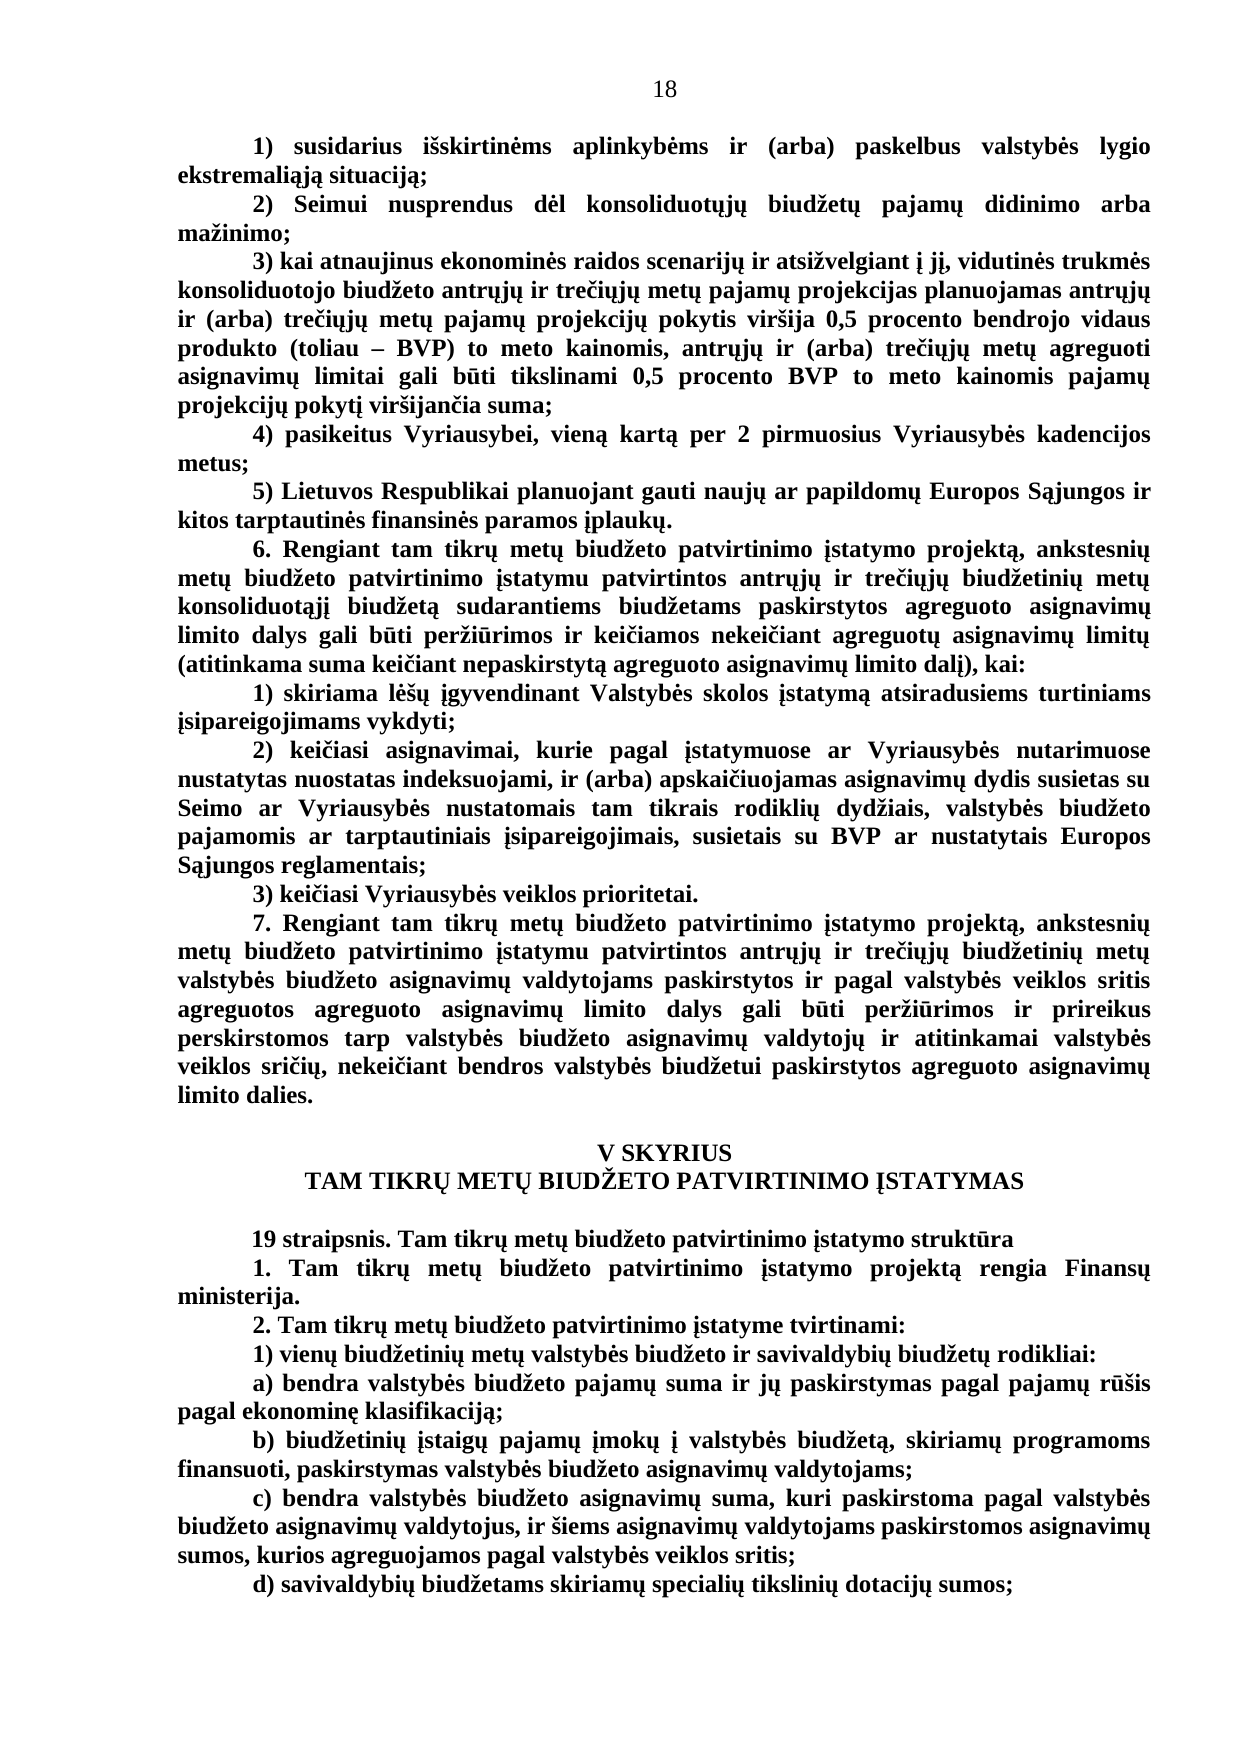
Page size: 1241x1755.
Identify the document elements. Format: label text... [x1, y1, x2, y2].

text b) biudžetinių įstaigų pajamų įmokų į valstybės biudžetą, skiriamų programoms finansuoti, paskirstymas valstybės biudžeto asignavimų valdytojams; [177, 1425, 1152, 1483]
text 1) skiriama lėšų įgyvendinant Valstybės skolos įstatymą atsiradusiems turtiniams įsipareigojimams vykdyti; [177, 678, 1152, 735]
text 7. Rengiant tam tikrų metų biudžeto patvirtinimo įstatymo projektą, ankstesnių metų biudžeto patvirtinimo įstatymu patvirtintos antrųjų ir trečiųjų biudžetinių metų valstybės biudžeto asignavimų valdytojams paskirstytos ir pagal valstybės veiklos sritis agreguotos agreguoto asignavimų limito dalys gali būti peržiūrimos ir prireikus perskirstomos tarp valstybės biudžeto asignavimų valdytojų ir atitinkamai valstybės veiklos sričių, nekeičiant bendros valstybės biudžetui paskirstytos agreguoto asignavimų limito dalies. [177, 908, 1152, 1109]
text 6. Rengiant tam tikrų metų biudžeto patvirtinimo įstatymo projektą, ankstesnių metų biudžeto patvirtinimo įstatymu patvirtintos antrųjų ir trečiųjų biudžetinių metų konsoliduotąjį biudžetą sudarantiems biudžetams paskirstytos agreguoto asignavimų limito dalys gali būti peržiūrimos ir keičiamos nekeičiant agreguotų asignavimų limitų (atitinkama suma keičiant nepaskirstytą agreguoto asignavimų limito dalį), kai: [177, 534, 1152, 678]
text 5) Lietuvos Respublikai planuojant gauti naujų ar papildomų Europos Sąjungos ir kitos tarptautinės finansinės paramos įplaukų. [177, 476, 1152, 534]
text 19 straipsnis. Tam tikrų metų biudžeto patvirtinimo įstatymo struktūra [251, 1224, 1152, 1253]
text V SKYRIUS [177, 1138, 1152, 1166]
text a) bendra valstybės biudžeto pajamų suma ir jų paskirstymas pagal pajamų rūšis pagal ekonominę klasifikaciją; [177, 1368, 1152, 1425]
text 1) vienų biudžetinių metų valstybės biudžeto ir savivaldybių biudžetų rodikliai: [177, 1339, 1152, 1368]
text 2. Tam tikrų metų biudžeto patvirtinimo įstatyme tvirtinami: [177, 1310, 1152, 1339]
text 1) susidarius išskirtinėms aplinkybėms ir (arba) paskelbus valstybės lygio ekstremaliąją situaciją; [177, 131, 1152, 189]
text 4) pasikeitus Vyriausybei, vieną kartą per 2 pirmuosius Vyriausybės kadencijos metus; [177, 419, 1152, 476]
text TAM TIKRŲ METŲ BIUDŽETO PATVIRTINIMO ĮSTATYMAS [177, 1166, 1152, 1195]
text 2) Seimui nusprendus dėl konsoliduotųjų biudžetų pajamų didinimo arba mažinimo; [177, 189, 1152, 246]
text c) bendra valstybės biudžeto asignavimų suma, kuri paskirstoma pagal valstybės biudžeto asignavimų valdytojus, ir šiems asignavimų valdytojams paskirstomos asignavimų sumos, kurios agreguojamos pagal valstybės veiklos sritis; [177, 1483, 1152, 1569]
text d) savivaldybių biudžetams skiriamų specialių tikslinių dotacijų sumos; [177, 1569, 1152, 1598]
text 3) keičiasi Vyriausybės veiklos prioritetai. [177, 879, 1152, 908]
text 3) kai atnaujinus ekonominės raidos scenarijų ir atsižvelgiant į jį, vidutinės trukmės konsoliduotojo biudžeto antrųjų ir trečiųjų metų pajamų projekcijas planuojamas antrųjų ir (arba) trečiųjų metų pajamų projekcijų pokytis viršija 0,5 procento bendrojo vidaus produkto (toliau – BVP) to meto kainomis, antrųjų ir (arba) trečiųjų metų agreguoti asignavimų limitai gali būti tikslinami 0,5 procento BVP to meto kainomis pajamų projekcijų pokytį viršijančia suma; [177, 246, 1152, 419]
text 2) keičiasi asignavimai, kurie pagal įstatymuose ar Vyriausybės nutarimuose nustatytas nuostatas indeksuojami, ir (arba) apskaičiuojamas asignavimų dydis susietas su Seimo ar Vyriausybės nustatomais tam tikrais rodiklių dydžiais, valstybės biudžeto pajamomis ar tarptautiniais įsipareigojimais, susietais su BVP ar nustatytais Europos Sąjungos reglamentais; [177, 735, 1152, 879]
text 1. Tam tikrų metų biudžeto patvirtinimo įstatymo projektą rengia Finansų ministerija. [177, 1253, 1152, 1310]
